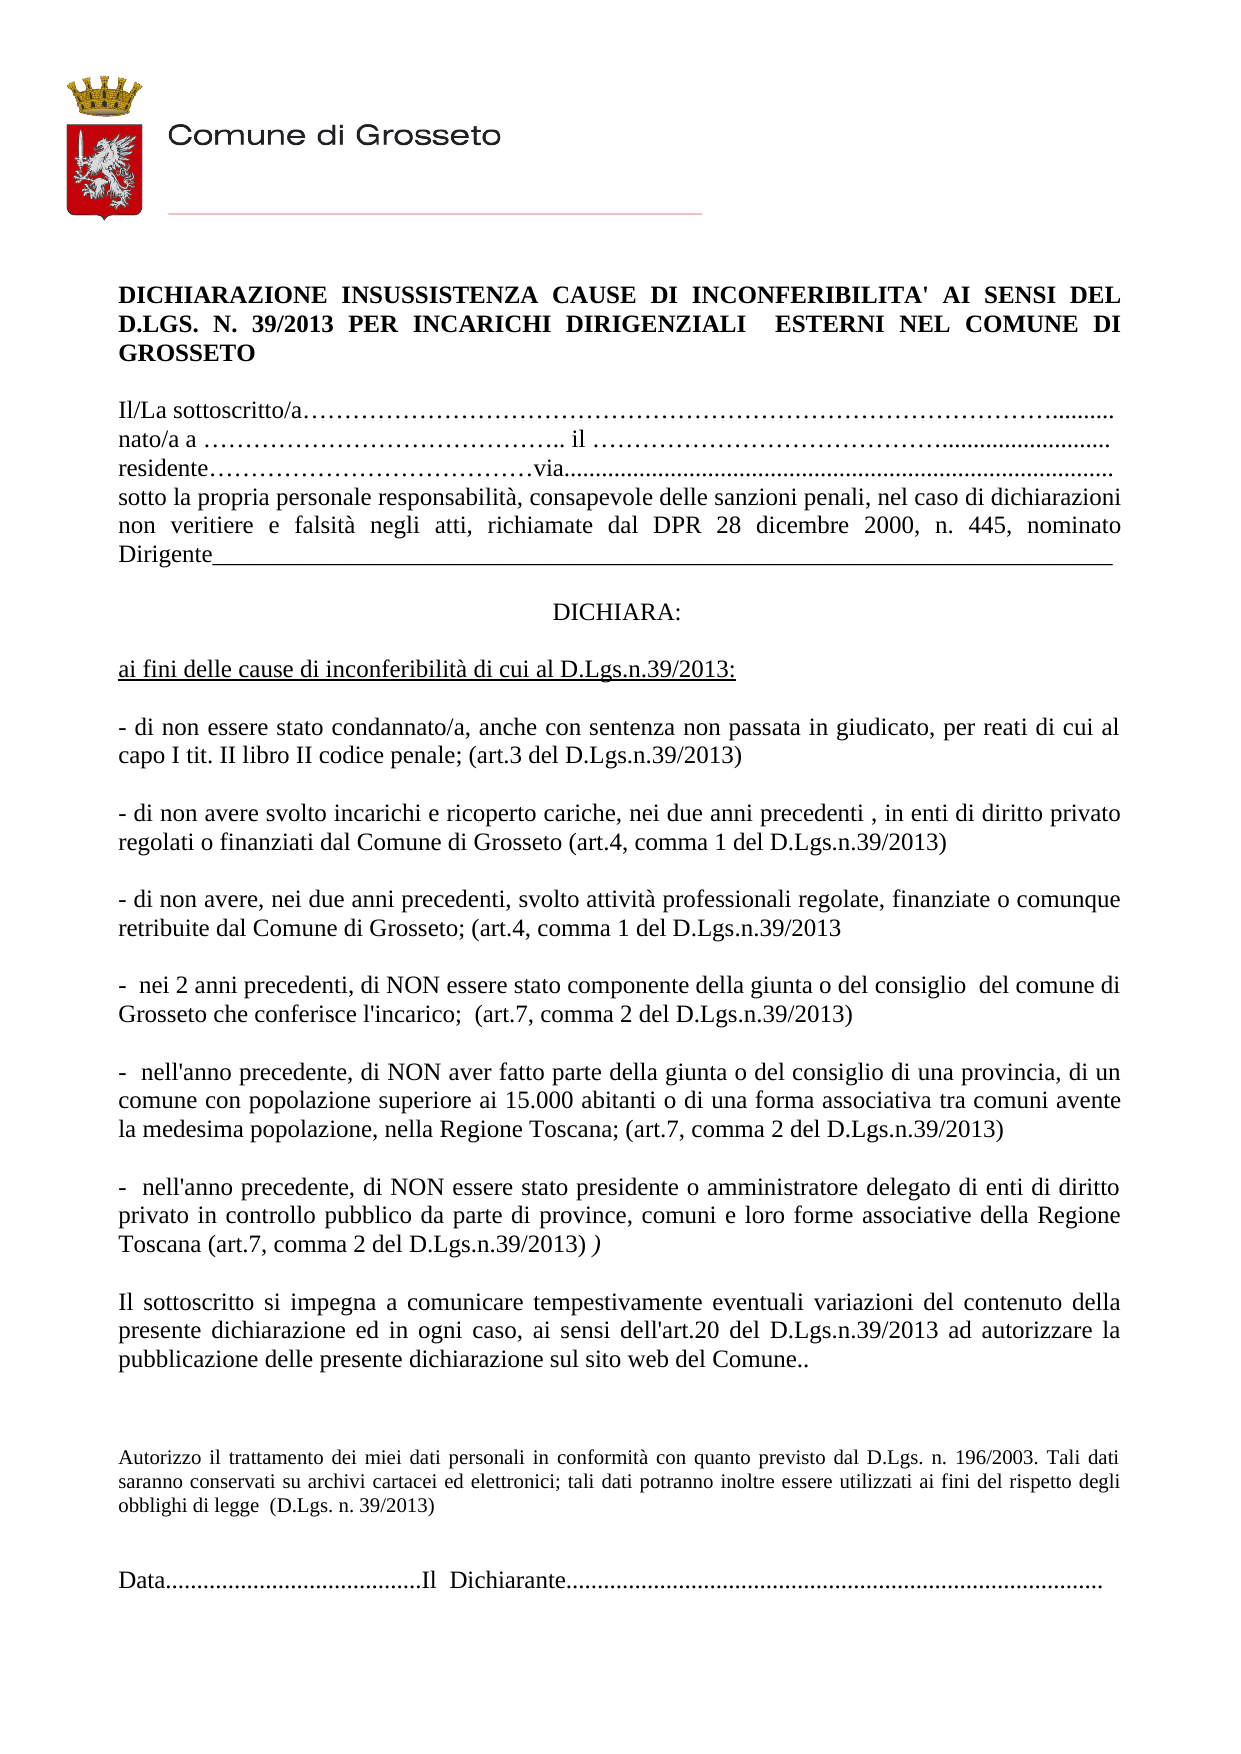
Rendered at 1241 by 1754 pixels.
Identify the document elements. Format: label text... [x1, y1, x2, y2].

text - di non avere, nei due anni precedenti, svolto attività professionali regolate, finanziate o comunque retribuite dal Comune di Grosseto; (art.4, comma 1 del D.Lgs.n.39/2013 [118, 884, 1122, 942]
text residente…………………………………via........................................................................................ [118, 453, 1122, 482]
text sotto la propria personale responsabilità, consapevole delle sanzioni penali, nel caso di dichiarazioni non veritiere e falsità negli atti, richiamate dal DPR 28 dicembre 2000, n. 445, nominato Dirigente________________________________________________________________________ [118, 482, 1122, 568]
text - nei 2 anni precedenti, di NON essere stato componente della giunta o del consiglio del comune di Grosseto che conferisce l'incarico; (art.7, comma 2 del D.Lgs.n.39/2013) [118, 970, 1122, 1028]
picture [7, 10, 719, 250]
text - nell'anno precedente, di NON essere stato presidente o amministratore delegato di enti di diritto privato in controllo pubblico da parte di province, comuni e loro forme associative della Regione Toscana (art.7, comma 2 del D.Lgs.n.39/2013) ) [118, 1172, 1122, 1258]
text DICHIARAZIONE INSUSSISTENZA CAUSE DI INCONFERIBILITA' AI SENSI DEL D.LGS. N. 39/2013 PER INCARICHI DIRIGENZIALI ESTERNI NEL COMUNE DI GROSSETO [118, 280, 1122, 367]
text - nell'anno precedente, di NON aver fatto parte della giunta o del consiglio di una provincia, di un comune con popolazione superiore ai 15.000 abitanti o di una forma associativa tra comuni avente la medesima popolazione, nella Regione Toscana; (art.7, comma 2 del D.Lgs.n.39/2013) [118, 1057, 1122, 1143]
text nato/a a …………………………………….. il ……………………………………........................... [118, 424, 1122, 453]
text - di non avere svolto incarichi e ricoperto cariche, nei due anni precedenti , in enti di diritto privato regolati o finanziati dal Comune di Grosseto (art.4, comma 1 del D.Lgs.n.39/2013) [118, 798, 1122, 855]
text - di non essere stato condannato/a, anche con sentenza non passata in giudicato, per reati di cui al capo I tit. II libro II codice penale; (art.3 del D.Lgs.n.39/2013) [118, 712, 1122, 769]
text Il/La sottoscritto/a……………………………………………………………………………….......... [118, 395, 1122, 424]
text DICHIARA: [118, 597, 1122, 625]
text ai fini delle cause di inconferibilità di cui al D.Lgs.n.39/2013: [118, 654, 1122, 683]
text Il sottoscritto si impegna a comunicare tempestivamente eventuali variazioni del contenuto della presente dichiarazione ed in ogni caso, ai sensi dell'art.20 del D.Lgs.n.39/2013 ad autorizzare la pubblicazione delle presente dichiarazione sul sito web del Comune.. [118, 1287, 1122, 1373]
